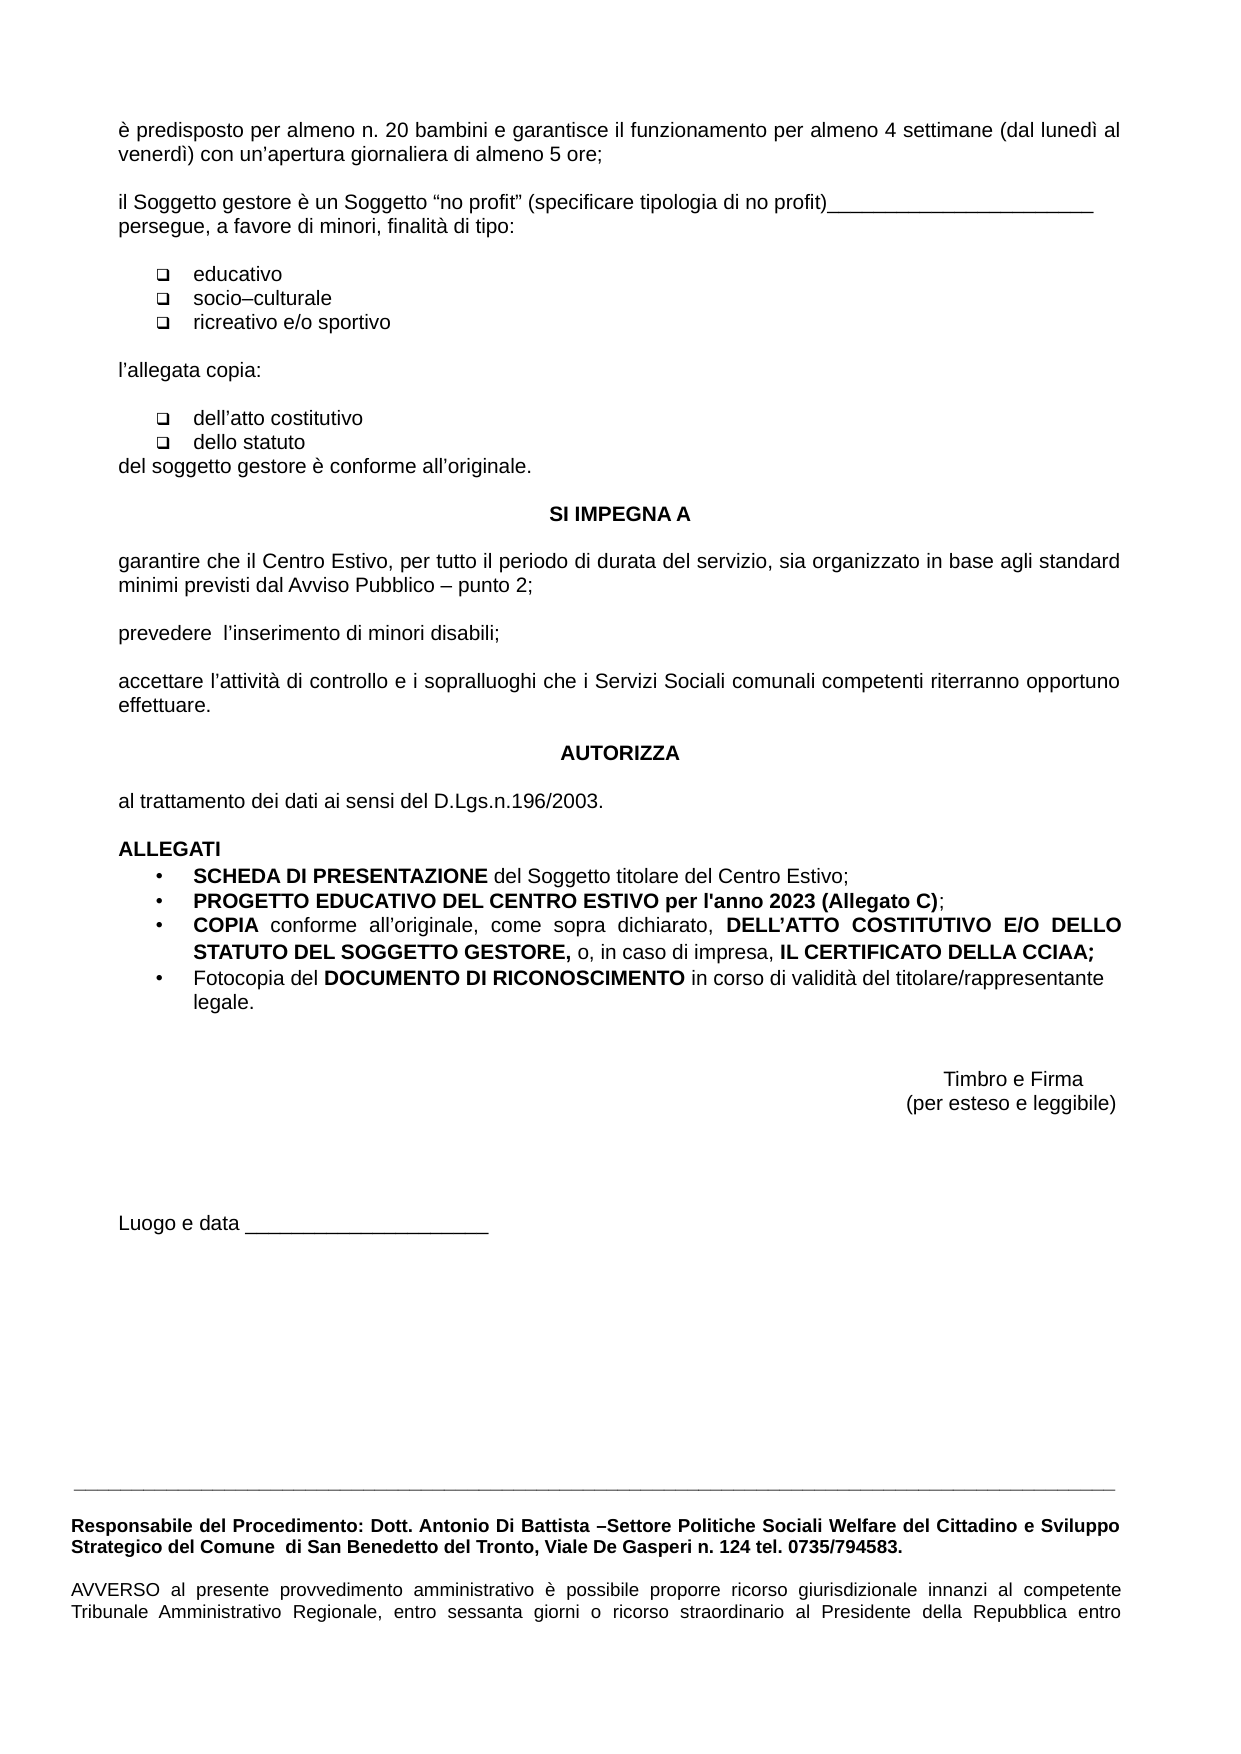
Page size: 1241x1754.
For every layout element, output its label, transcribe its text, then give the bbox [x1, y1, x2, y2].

text accettare l’attività di controllo e i sopralluoghi che i Servizi Sociali comunali competenti riterranno opportuno effettuare. [118, 669, 1122, 717]
text ALLEGATI [118, 837, 1122, 861]
text il Soggetto gestore è un Soggetto “no profit” (specificare tipologia di no profit)_______________________ [118, 190, 1122, 214]
text del soggetto gestore è conforme all’originale. [118, 453, 1122, 477]
text prevedere l’inserimento di minori disabili; [118, 621, 1122, 645]
text Luogo e data _____________________ [118, 1210, 1122, 1234]
text SI IMPEGNA A [118, 501, 1122, 525]
list COPIA conforme all’originale, come sopra dichiarato, DELL’ATTO COSTITUTIVO E/O DELLO STATUTO DEL SOGGETTO GESTORE, o, in caso di impresa, IL CERTIFICATO DELLA CCIAA; [156, 913, 1122, 966]
list ricreativo e/o sportivo [156, 310, 1122, 334]
text (per esteso e leggibile) [118, 1091, 1122, 1114]
list dello statuto [156, 429, 1122, 453]
list socio–culturale [156, 286, 1122, 310]
text persegue, a favore di minori, finalità di tipo: [118, 214, 1122, 238]
text AUTORIZZA [118, 741, 1122, 765]
text al trattamento dei dati ai sensi del D.Lgs.n.196/2003. [118, 789, 1122, 813]
list SCHEDA DI PRESENTAZIONE del Soggetto titolare del Centro Estivo; [156, 861, 1122, 889]
text l’allegata copia: [118, 358, 1122, 382]
text AVVERSO al presente provvedimento amministrativo è possibile proporre ricorso giurisdizionale innanzi al competente Tribunale Amministrativo Regionale, entro sessanta giorni o ricorso straordinario al Presidente della Repubblica entro [71, 1579, 1122, 1622]
text garantire che il Centro Estivo, per tutto il periodo di durata del servizio, sia organizzato in base agli standard minimi previsti dal Avviso Pubblico – punto 2; [118, 549, 1122, 597]
text Timbro e Firma [118, 1067, 1122, 1091]
list dell’atto costitutivo [156, 406, 1122, 429]
list Fotocopia del DOCUMENTO DI RICONOSCIMENTO in corso di validità del titolare/rappresentante legale. [156, 966, 1122, 1014]
text __________________________________________________________________________________________ [74, 1469, 1122, 1493]
list PROGETTO EDUCATIVO DEL CENTRO ESTIVO per l'anno 2023 (Allegato C); [156, 889, 1122, 913]
list educativo [156, 262, 1122, 286]
text è predisposto per almeno n. 20 bambini e garantisce il funzionamento per almeno 4 settimane (dal lunedì al venerdì) con un’apertura giornaliera di almeno 5 ore; [118, 118, 1122, 166]
text Responsabile del Procedimento: Dott. Antonio Di Battista –Settore Politiche Sociali Welfare del Cittadino e Sviluppo Strategico del Comune di San Benedetto del Tronto, Viale De Gasperi n. 124 tel. 0735/794583. [71, 1514, 1122, 1558]
